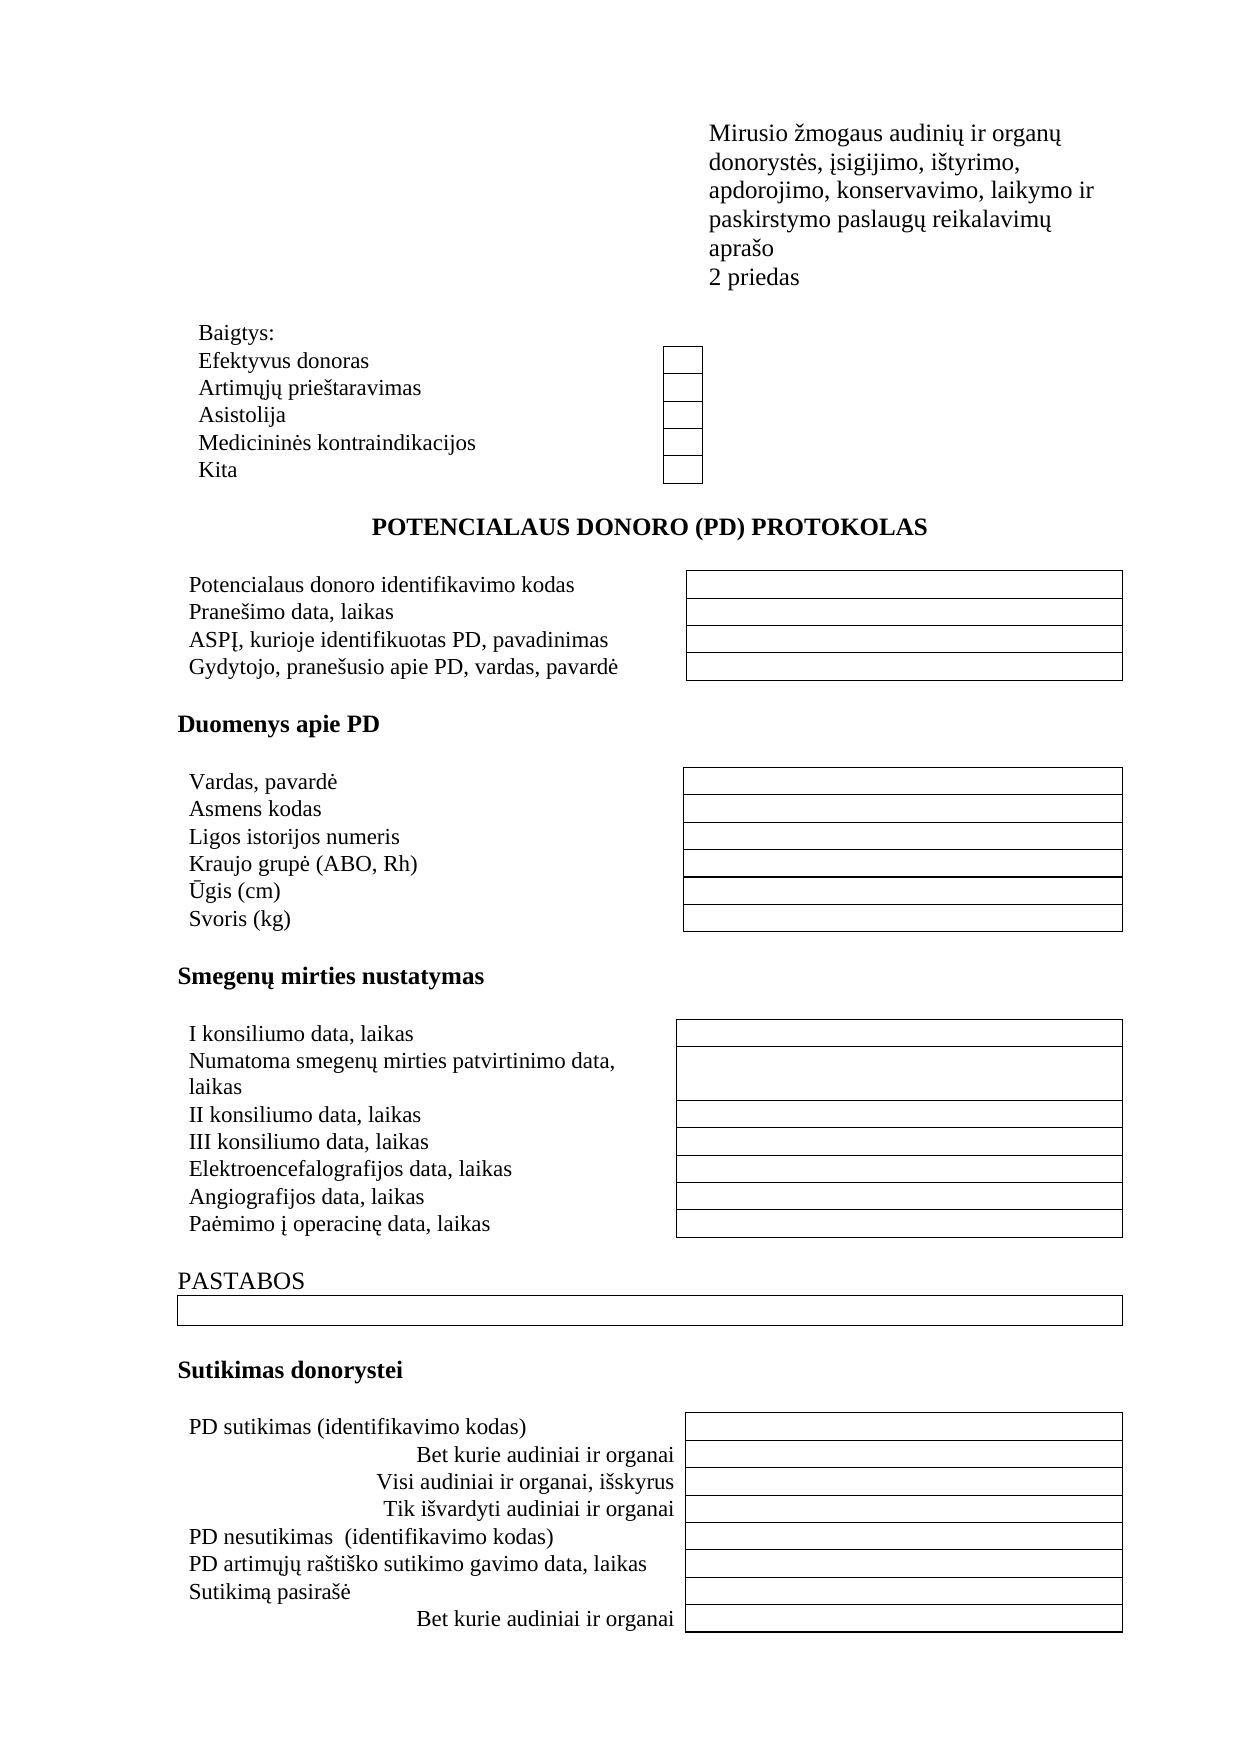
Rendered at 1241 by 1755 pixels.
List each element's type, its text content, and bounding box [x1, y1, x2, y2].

table_header Baigtys: [187, 319, 663, 346]
table_cell [677, 1128, 1122, 1154]
table_cell [684, 905, 1122, 931]
text Smegenų mirties nustatymas [177, 961, 1122, 990]
table_cell [684, 795, 1122, 822]
table_cell [664, 456, 702, 483]
table_cell II konsiliumo data, laikas [177, 1100, 676, 1127]
table_cell Numatoma smegenų mirties patvirtinimo data, laikas [177, 1046, 676, 1100]
table_cell Paėmimo į operacinę data, laikas [177, 1209, 676, 1237]
table_cell [684, 850, 1122, 876]
table_cell Pranešimo data, laikas [177, 598, 686, 625]
text paskirstymo paslaugų reikalavimų [177, 204, 1122, 233]
text apdorojimo, konservavimo, laikymo ir [177, 176, 1122, 204]
table_header [677, 1020, 1122, 1046]
table_cell [664, 429, 702, 455]
table_cell Visi audiniai ir organai, išskyrus [177, 1467, 685, 1494]
table_cell [686, 1550, 1122, 1577]
table_header [686, 1413, 1122, 1440]
table_cell [664, 347, 702, 373]
table_cell [686, 1441, 1122, 1467]
text 2 priedas [177, 262, 1122, 291]
table_cell [686, 1605, 1122, 1631]
table_cell [664, 402, 702, 428]
table_header Potencialaus donoro identifikavimo kodas [177, 570, 686, 597]
table_cell PD nesutikimas (identifikavimo kodas) [177, 1522, 685, 1549]
table_cell ASPĮ, kurioje identifikuotas PD, pavadinimas [177, 625, 686, 652]
table_cell Bet kurie audiniai ir organai [177, 1440, 685, 1467]
text Duomenys apie PD [177, 709, 1122, 738]
table_cell Kraujo grupė (ABO, Rh) [177, 849, 683, 876]
table_cell Asistolija [187, 401, 663, 428]
table_cell [686, 1468, 1122, 1494]
table_cell [677, 1183, 1122, 1209]
table_header Vardas, pavardė [177, 767, 683, 794]
table_cell Sutikimą pasirašė [177, 1577, 685, 1604]
table_cell [686, 1496, 1122, 1522]
table_cell [703, 428, 1126, 455]
table_cell Kita [187, 455, 663, 483]
table_cell [664, 374, 702, 401]
table_cell [703, 373, 1126, 401]
table_header [703, 319, 1126, 346]
table_cell [703, 346, 1126, 373]
table_cell Ūgis (cm) [177, 876, 683, 904]
table_cell [677, 1101, 1122, 1127]
table_cell Angiografijos data, laikas [177, 1182, 676, 1209]
table_cell Asmens kodas [177, 794, 683, 822]
table_header [178, 1296, 1122, 1325]
table_cell PD artimųjų raštiško sutikimo gavimo data, laikas [177, 1549, 685, 1577]
table_cell III konsiliumo data, laikas [177, 1127, 676, 1154]
text Mirusio žmogaus audinių ir organų [709, 118, 1122, 147]
table_cell Medicininės kontraindikacijos [187, 428, 663, 455]
table_cell Svoris (kg) [177, 904, 683, 931]
table_cell [687, 599, 1122, 625]
text PASTABOS [177, 1266, 1122, 1295]
table_header [684, 768, 1122, 794]
table_cell Bet kurie audiniai ir organai [177, 1604, 685, 1631]
table_cell Efektyvus donoras [187, 346, 663, 373]
table_cell [687, 653, 1122, 679]
table_cell Elektroencefalografijos data, laikas [177, 1155, 676, 1182]
table_header [664, 319, 703, 346]
table_cell Ligos istorijos numeris [177, 822, 683, 849]
table_cell [677, 1210, 1122, 1237]
table_cell [677, 1156, 1122, 1182]
table_cell [703, 401, 1126, 428]
table_cell [684, 823, 1122, 849]
table_header PD sutikimas (identifikavimo kodas) [177, 1412, 685, 1440]
table_cell [687, 626, 1122, 652]
table_cell [703, 455, 1126, 483]
text donorystės, įsigijimo, ištyrimo, [177, 147, 1122, 176]
table_cell [686, 1578, 1122, 1604]
table_cell [684, 878, 1122, 904]
table_cell [686, 1523, 1122, 1549]
table_cell Artimųjų prieštaravimas [187, 373, 663, 401]
text aprašo [177, 233, 1122, 262]
table_header [687, 571, 1122, 597]
text Sutikimas donorystei [177, 1355, 1122, 1383]
table_header I konsiliumo data, laikas [177, 1019, 676, 1046]
text POTENCIALAUS DONORO (PD) PROTOKOLAS [177, 512, 1122, 541]
table_cell Tik išvardyti audiniai ir organai [177, 1495, 685, 1522]
table_cell Gydytojo, pranešusio apie PD, vardas, pavardė [177, 652, 686, 679]
table_cell [677, 1047, 1122, 1100]
